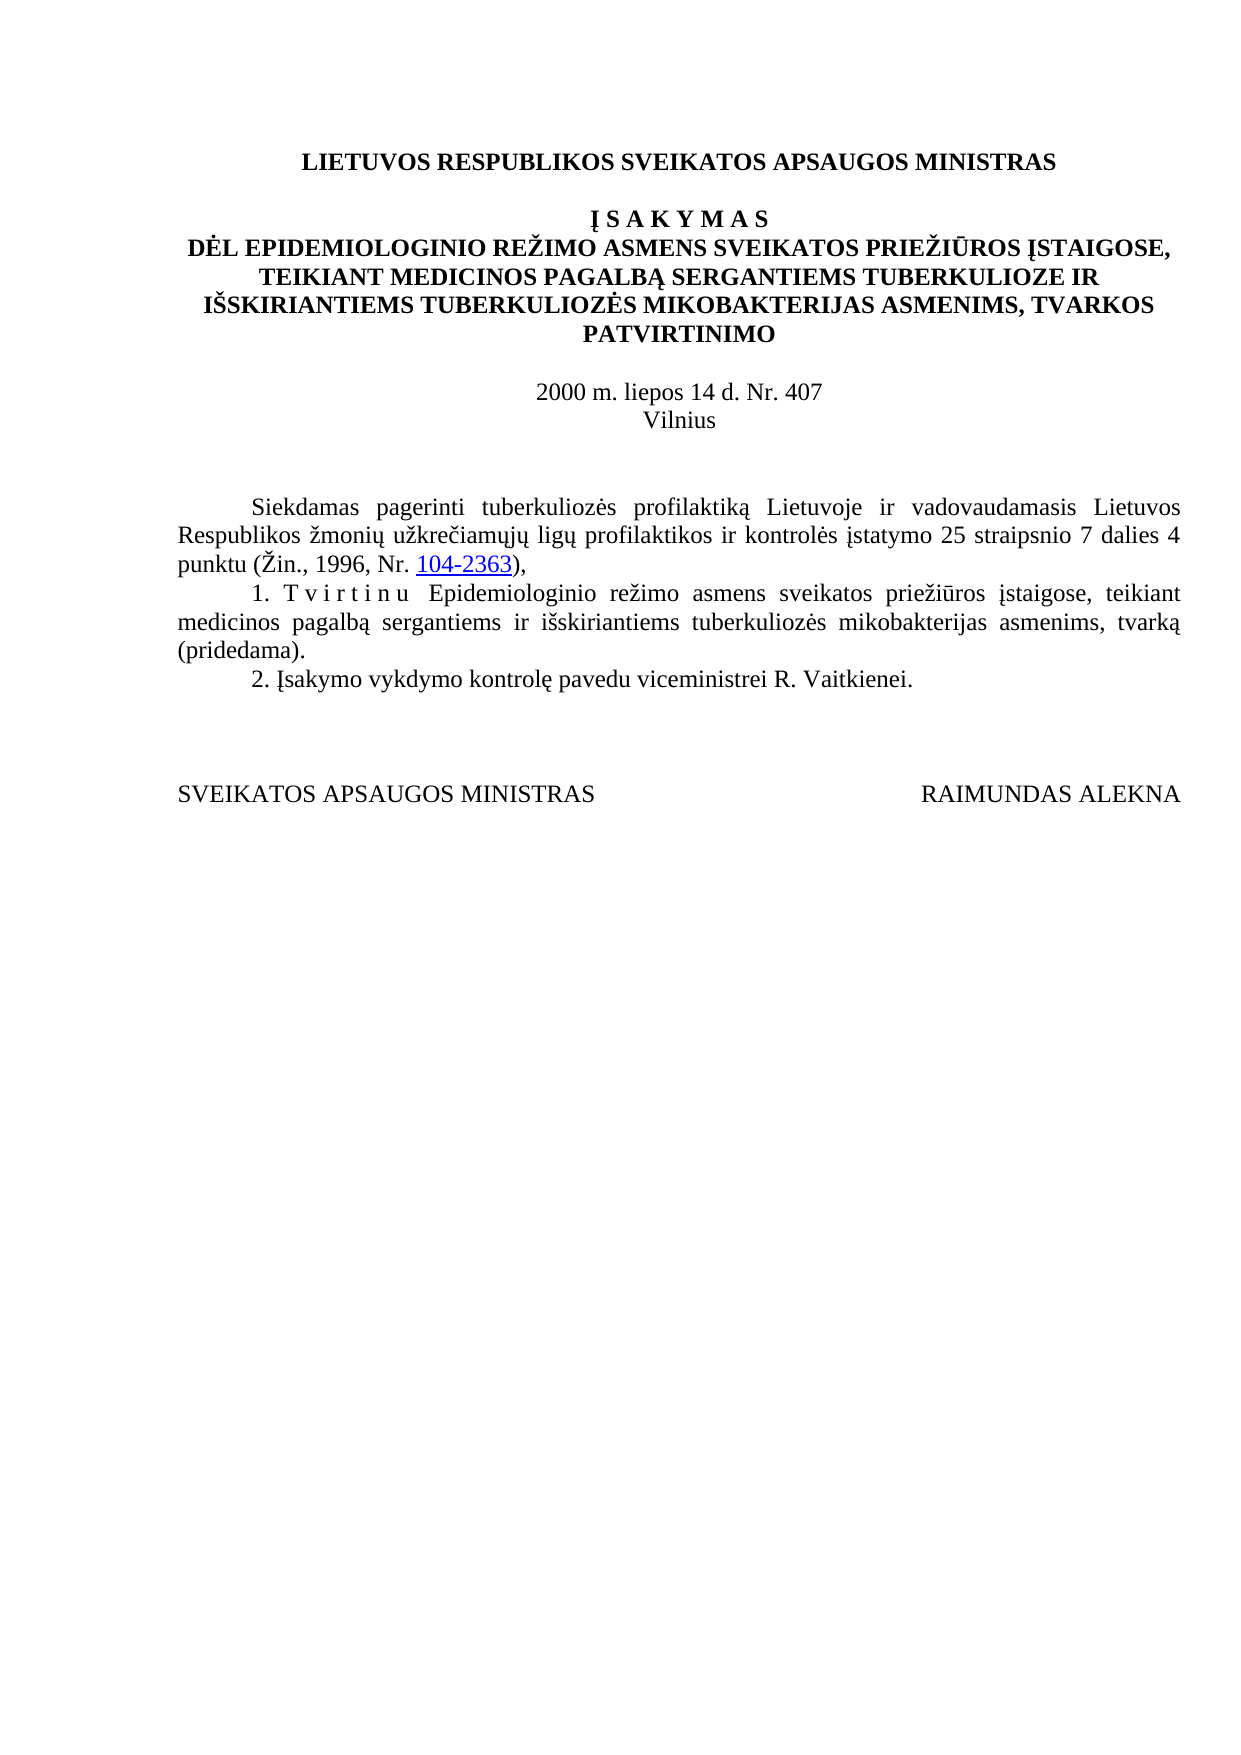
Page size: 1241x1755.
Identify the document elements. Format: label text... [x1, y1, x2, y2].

text 2. Įsakymo vykdymo kontrolę pavedu viceministrei R. Vaitkienei. [177, 664, 1181, 693]
text 2000 m. liepos 14 d. Nr. 407 [177, 377, 1181, 406]
text Siekdamas pagerinti tuberkuliozės profilaktiką Lietuvoje ir vadovaudamasis Lietuvos Respublikos žmonių užkrečiamųjų ligų profilaktikos ir kontrolės įstatymo 25 straipsnio 7 dalies 4 punktu (Žin., 1996, Nr. 104-2363), [177, 492, 1181, 578]
text LIETUVOS RESPUBLIKOS SVEIKATOS APSAUGOS MINISTRAS [177, 147, 1181, 176]
text DĖL EPIDEMIOLOGINIO REŽIMO ASMENS SVEIKATOS PRIEŽIŪROS ĮSTAIGOSE, TEIKIANT MEDICINOS PAGALBĄ SERGANTIEMS TUBERKULIOZE IR IŠSKIRIANTIEMS TUBERKULIOZĖS MIKOBAKTERIJAS ASMENIMS, TVARKOS PATVIRTINIMO [177, 233, 1181, 348]
text 1. Tvirtinu Epidemiologinio režimo asmens sveikatos priežiūros įstaigose, teikiant medicinos pagalbą sergantiems ir išskiriantiems tuberkuliozės mikobakterijas asmenims, tvarką (pridedama). [177, 578, 1181, 664]
text Į S A K Y M A S [177, 204, 1181, 233]
text Vilnius [177, 406, 1181, 434]
text SVEIKATOS APSAUGOS MINISTRAS RAIMUNDAS ALEKNA [177, 779, 1181, 808]
